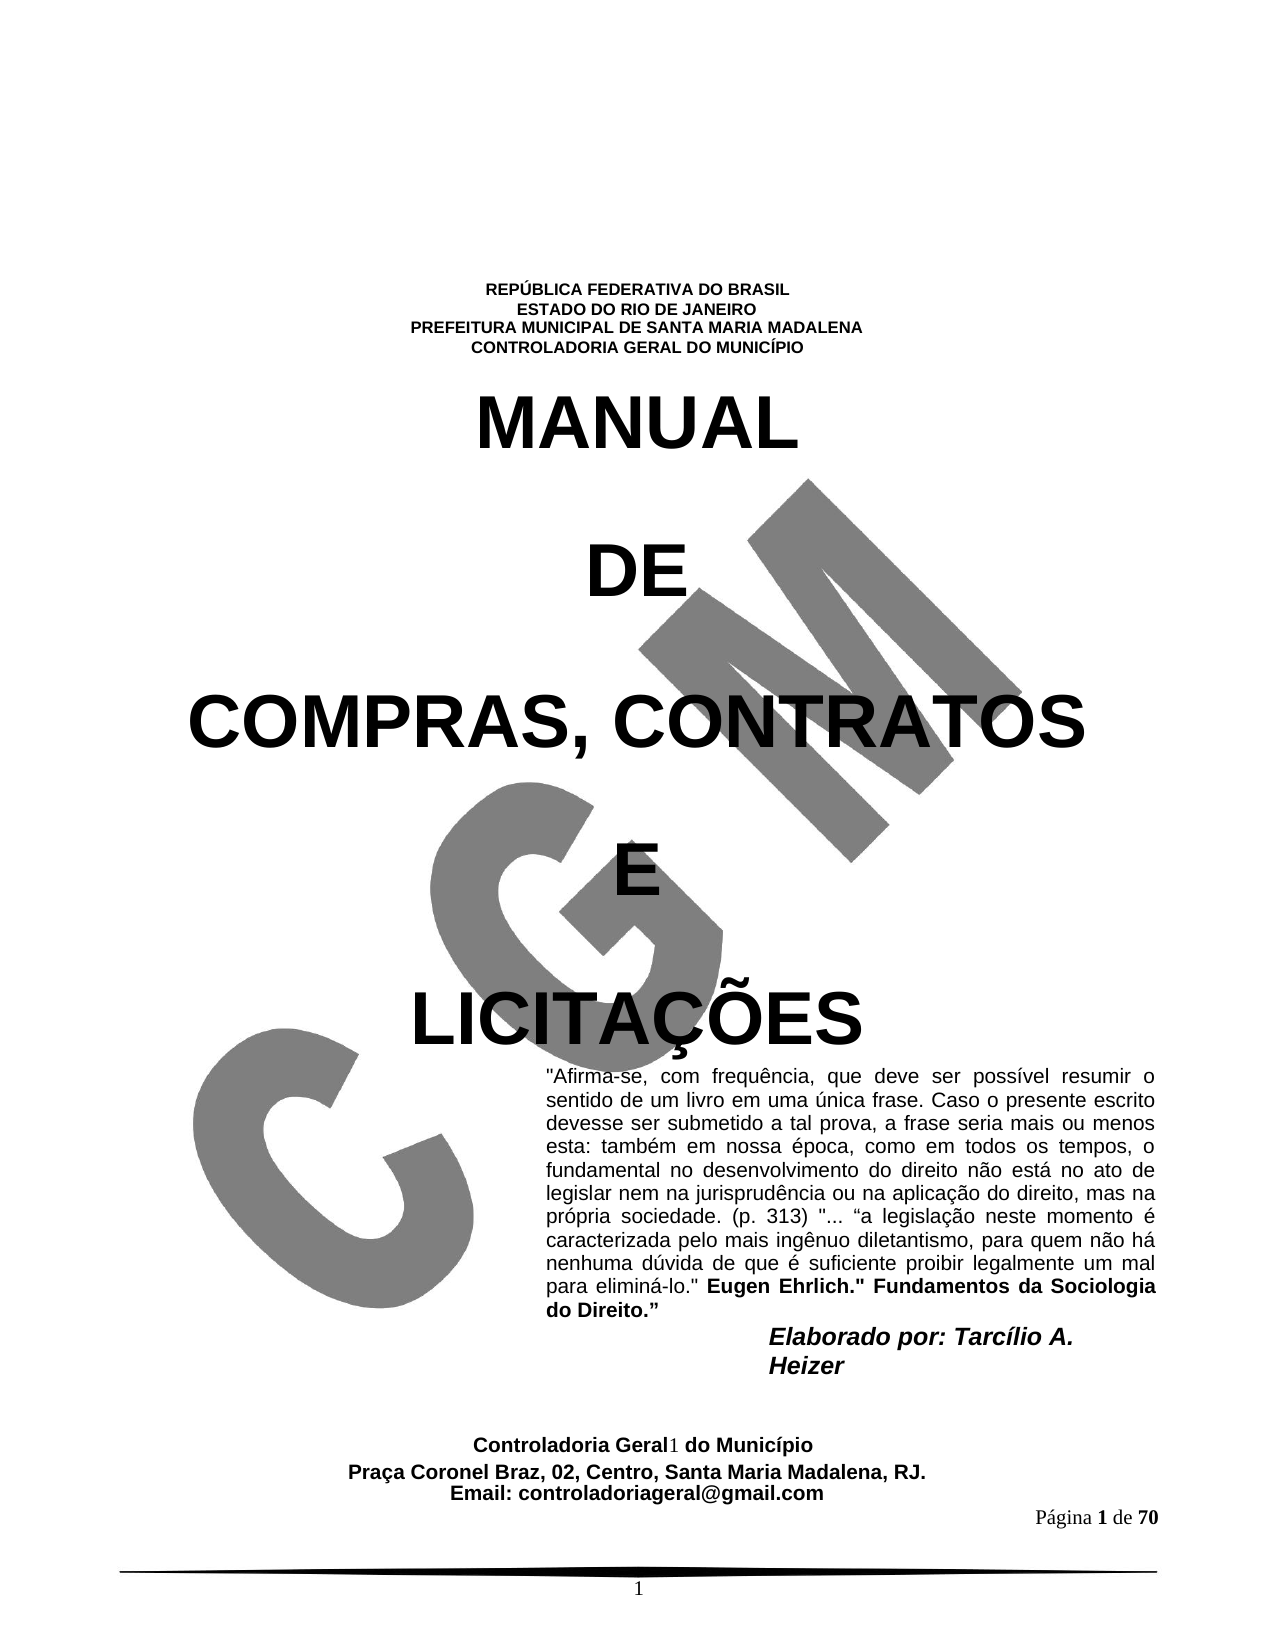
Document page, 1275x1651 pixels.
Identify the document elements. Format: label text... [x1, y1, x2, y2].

text Página 1 de 70 [187, 1505, 1158, 1510]
text PREFEITURA MUNICIPAL DE SANTA MARIA MADALENA [410, 318, 1158, 337]
text Elaborado por: Tarcílio A. Heizer [769, 1322, 1158, 1380]
text Controladoria Geral1 do Município [473, 1433, 1158, 1457]
text REPÚBLICA FEDERATIVA DO BRASIL [485, 285, 1158, 299]
text CONTROLADORIA GERAL DO MUNICÍPIO [471, 337, 1158, 357]
text Praça Coronel Braz, 02, Centro, Santa Maria Madalena, RJ. Email: controladoriageral@gmail.com [348, 1462, 927, 1505]
text ESTADO DO RIO DE JANEIRO [517, 299, 1158, 318]
text MANUAL [475, 381, 1158, 403]
